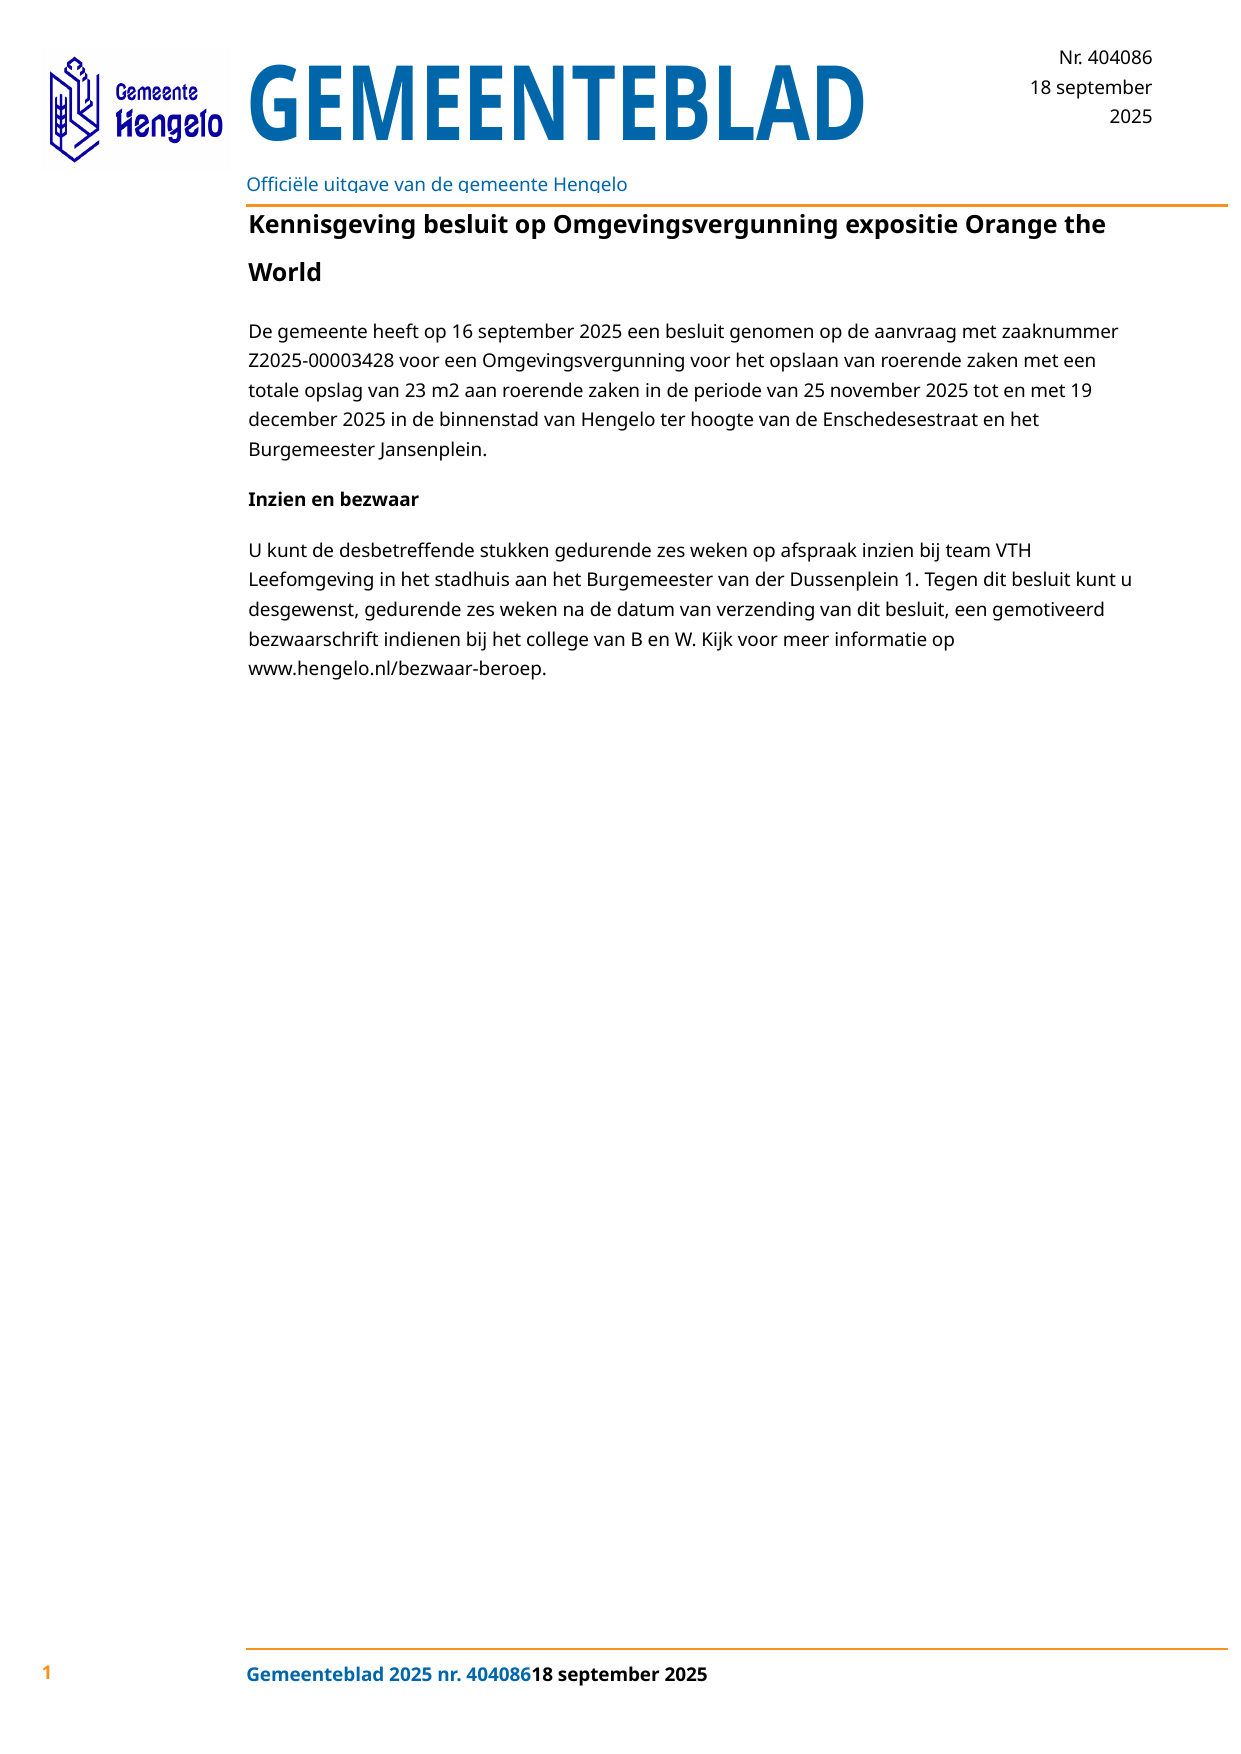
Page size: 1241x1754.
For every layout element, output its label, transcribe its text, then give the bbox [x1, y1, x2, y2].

text De gemeente heeft op 16 september 2025 een besluit genomen op de aanvraag met zaaknummer Z2025-00003428 voor een Omgevingsvergunning voor het opslaan van roerende zaken met een totale opslag van 23 m2 aan roerende zaken in de periode van 25 november 2025 tot en met 19 december 2025 in de binnenstad van Hengelo ter hoogte van de Enschedesestraat en het Burgemeester Jansenplein. [248, 318, 1152, 462]
text Kennisgeving besluit op Omgevingsvergunning expositie Orange the World [248, 207, 1152, 288]
text Inzien en bezwaar [248, 487, 1152, 512]
text U kunt de desbetreffende stukken gedurende zes weken op afspraak inzien bij team VTH Leefomgeving in het stadhuis aan het Burgemeester van der Dussenplein 1. Tegen dit besluit kunt u desgewenst, gedurende zes weken na de datum van verzending van dit besluit, een gemotiveerd bezwaarschrift indienen bij het college van B en W. Kijk voor meer informatie op www.hengelo.nl/bezwaar-beroep. [248, 537, 1152, 681]
picture [41, 47, 231, 172]
